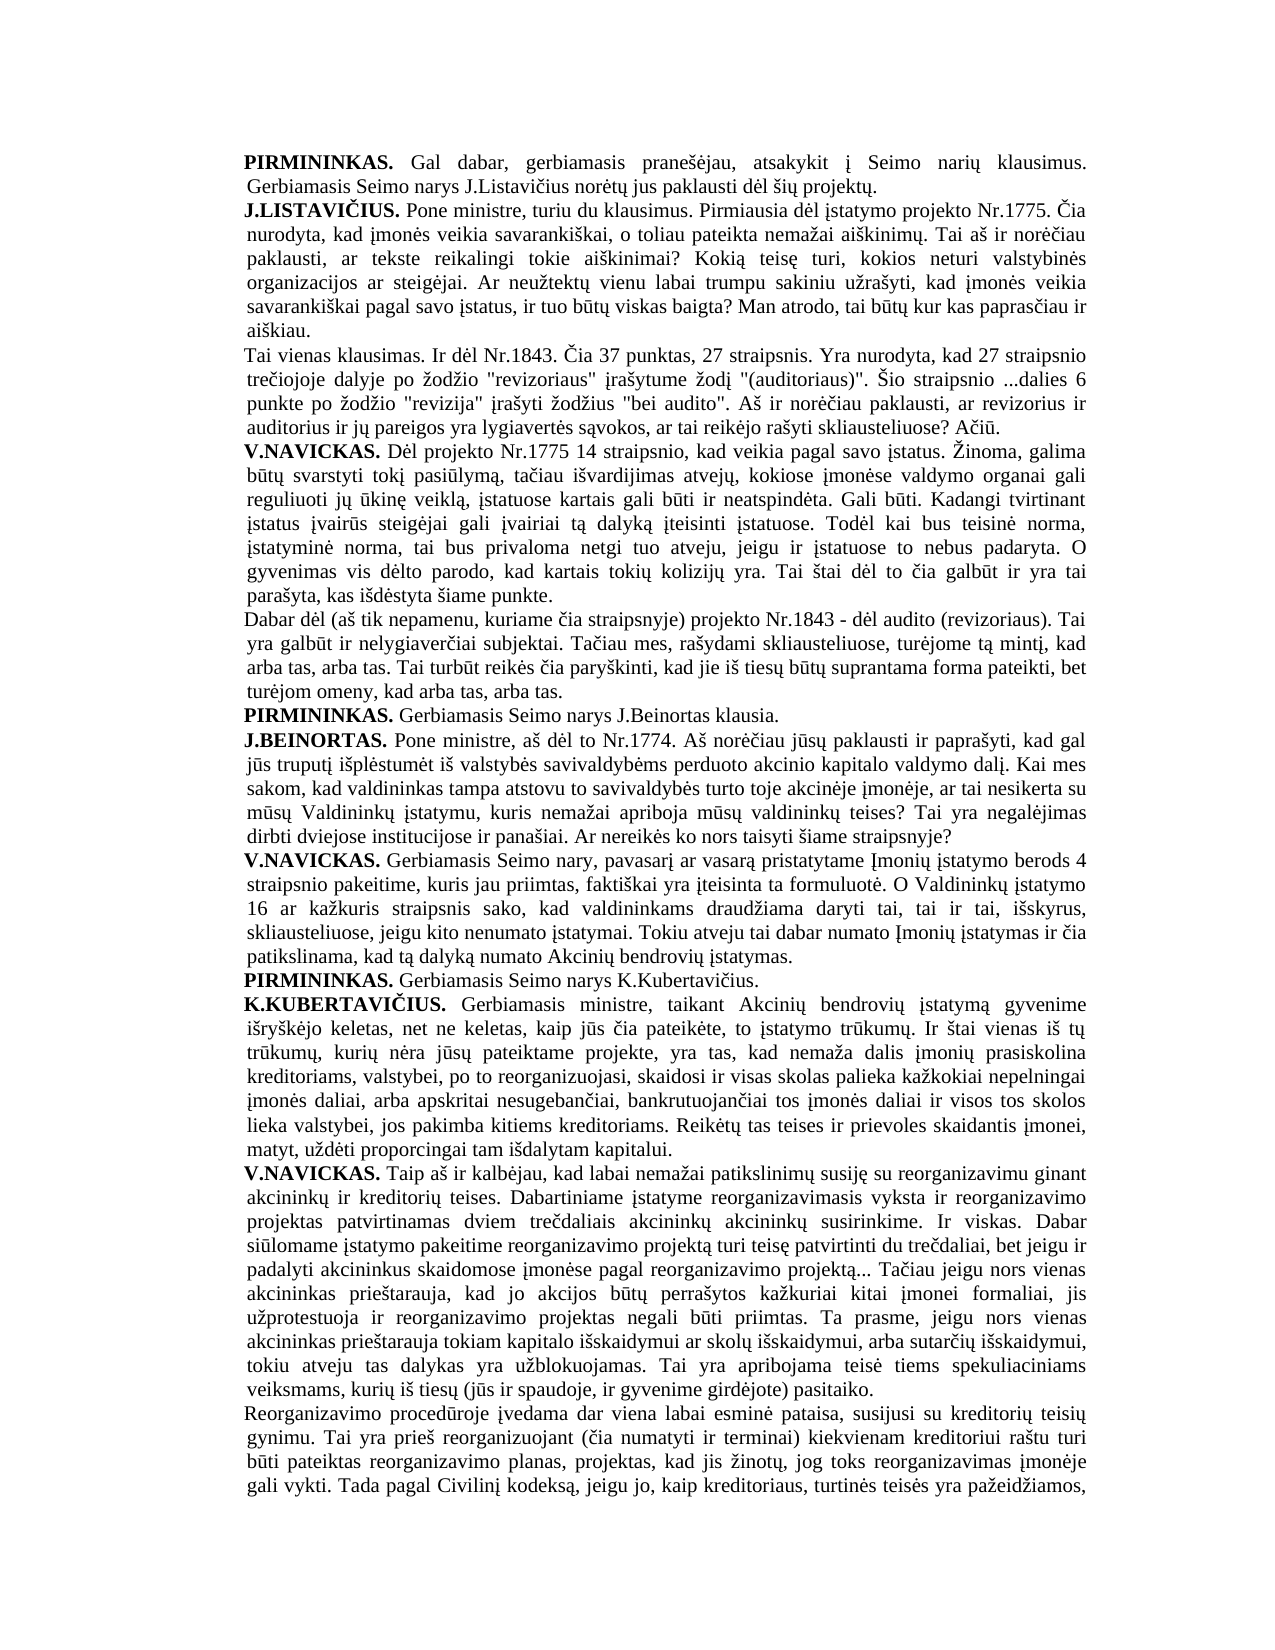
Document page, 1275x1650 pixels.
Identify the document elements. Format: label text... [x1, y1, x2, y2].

text Dabar dėl (aš tik nepamenu, kuriame čia straipsnyje) projekto Nr.1843 - dėl audito (revizoriaus). Tai yra galbūt ir nelygiaverčiai subjektai. Tačiau mes, rašydami skliausteliuose, turėjome tą mintį, kad arba tas, arba tas. Tai turbūt reikės čia paryškinti, kad jie iš tiesų būtų suprantama forma pateikti, bet turėjom omeny, kad arba tas, arba tas. [244, 607, 1087, 703]
text PIRMININKAS. Gerbiamasis Seimo narys K.Kubertavičius. [244, 968, 1087, 992]
text PIRMININKAS. Gerbiamasis Seimo narys J.Beinortas klausia. [244, 703, 1087, 727]
text V.NAVICKAS. Dėl projekto Nr.1775 14 straipsnio, kad veikia pagal savo įstatus. Žinoma, galima būtų svarstyti tokį pasiūlymą, tačiau išvardijimas atvejų, kokiose įmonėse valdymo organai gali reguliuoti jų ūkinę veiklą, įstatuose kartais gali būti ir neatspindėta. Gali būti. Kadangi tvirtinant įstatus įvairūs steigėjai gali įvairiai tą dalyką įteisinti įstatuose. Todėl kai bus teisinė norma, įstatyminė norma, tai bus privaloma netgi tuo atveju, jeigu ir įstatuose to nebus padaryta. O gyvenimas vis dėlto parodo, kad kartais tokių kolizijų yra. Tai štai dėl to čia galbūt ir yra tai parašyta, kas išdėstyta šiame punkte. [244, 439, 1087, 607]
text V.NAVICKAS. Taip aš ir kalbėjau, kad labai nemažai patikslinimų susiję su reorganizavimu ginant akcininkų ir kreditorių teises. Dabartiniame įstatyme reorganizavimasis vyksta ir reorganizavimo projektas patvirtinamas dviem trečdaliais akcininkų akcininkų susirinkime. Ir viskas. Dabar siūlomame įstatymo pakeitime reorganizavimo projektą turi teisę patvirtinti du trečdaliai, bet jeigu ir padalyti akcininkus skaidomose įmonėse pagal reorganizavimo projektą... Tačiau jeigu nors vienas akcininkas prieštarauja, kad jo akcijos būtų perrašytos kažkuriai kitai įmonei formaliai, jis užprotestuoja ir reorganizavimo projektas negali būti priimtas. Ta prasme, jeigu nors vienas akcininkas prieštarauja tokiam kapitalo išskaidymui ar skolų išskaidymui, arba sutarčių išskaidymui, tokiu atveju tas dalykas yra užblokuojamas. Tai yra apribojama teisė tiems spekuliaciniams veiksmams, kurių iš tiesų (jūs ir spaudoje, ir gyvenime girdėjote) pasitaiko. [244, 1161, 1087, 1401]
text Reorganizavimo procedūroje įvedama dar viena labai esminė pataisa, susijusi su kreditorių teisių gynimu. Tai yra prieš reorganizuojant (čia numatyti ir terminai) kiekvienam kreditoriui raštu turi būti pateiktas reorganizavimo planas, projektas, kad jis žinotų, jog toks reorganizavimas įmonėje gali vykti. Tada pagal Civilinį kodeksą, jeigu jo, kaip kreditoriaus, turtinės teisės yra pažeidžiamos, [244, 1401, 1087, 1497]
text J.BEINORTAS. Pone ministre, aš dėl to Nr.1774. Aš norėčiau jūsų paklausti ir paprašyti, kad gal jūs truputį išplėstumėt iš valstybės savivaldybėms perduoto akcinio kapitalo valdymo dalį. Kai mes sakom, kad valdininkas tampa atstovu to savivaldybės turto toje akcinėje įmonėje, ar tai nesikerta su mūsų Valdininkų įstatymu, kuris nemažai apriboja mūsų valdininkų teises? Tai yra negalėjimas dirbti dviejose institucijose ir panašiai. Ar nereikės ko nors taisyti šiame straipsnyje? [244, 727, 1087, 848]
text K.KUBERTAVIČIUS. Gerbiamasis ministre, taikant Akcinių bendrovių įstatymą gyvenime išryškėjo keletas, net ne keletas, kaip jūs čia pateikėte, to įstatymo trūkumų. Ir štai vienas iš tų trūkumų, kurių nėra jūsų pateiktame projekte, yra tas, kad nemaža dalis įmonių prasiskolina kreditoriams, valstybei, po to reorganizuojasi, skaidosi ir visas skolas palieka kažkokiai nepelningai įmonės daliai, arba apskritai nesugebančiai, bankrutuojančiai tos įmonės daliai ir visos tos skolos lieka valstybei, jos pakimba kitiems kreditoriams. Reikėtų tas teises ir prievoles skaidantis įmonei, matyt, uždėti proporcingai tam išdalytam kapitalui. [244, 992, 1087, 1161]
text J.LISTAVIČIUS. Pone ministre, turiu du klausimus. Pirmiausia dėl įstatymo projekto Nr.1775. Čia nurodyta, kad įmonės veikia savarankiškai, o toliau pateikta nemažai aiškinimų. Tai aš ir norėčiau paklausti, ar tekste reikalingi tokie aiškinimai? Kokią teisę turi, kokios neturi valstybinės organizacijos ar steigėjai. Ar neužtektų vienu labai trumpu sakiniu užrašyti, kad įmonės veikia savarankiškai pagal savo įstatus, ir tuo būtų viskas baigta? Man atrodo, tai būtų kur kas paprasčiau ir aiškiau. [244, 198, 1087, 342]
text Tai vienas klausimas. Ir dėl Nr.1843. Čia 37 punktas, 27 straipsnis. Yra nurodyta, kad 27 straipsnio trečiojoje dalyje po žodžio "revizoriaus" įrašytume žodį "(auditoriaus)". Šio straipsnio ...dalies 6 punkte po žodžio "revizija" įrašyti žodžius "bei audito". Aš ir norėčiau paklausti, ar revizorius ir auditorius ir jų pareigos yra lygiavertės sąvokos, ar tai reikėjo rašyti skliausteliuose? Ačiū. [244, 342, 1087, 439]
text V.NAVICKAS. Gerbiamasis Seimo nary, pavasarį ar vasarą pristatytame Įmonių įstatymo berods 4 straipsnio pakeitime, kuris jau priimtas, faktiškai yra įteisinta ta formuluotė. O Valdininkų įstatymo 16 ar kažkuris straipsnis sako, kad valdininkams draudžiama daryti tai, tai ir tai, išskyrus, skliausteliuose, jeigu kito nenumato įstatymai. Tokiu atveju tai dabar numato Įmonių įstatymas ir čia patikslinama, kad tą dalyką numato Akcinių bendrovių įstatymas. [244, 848, 1087, 968]
text PIRMININKAS. Gal dabar, gerbiamasis pranešėjau, atsakykit į Seimo narių klausimus. Gerbiamasis Seimo narys J.Listavičius norėtų jus paklausti dėl šių projektų. [244, 150, 1087, 198]
